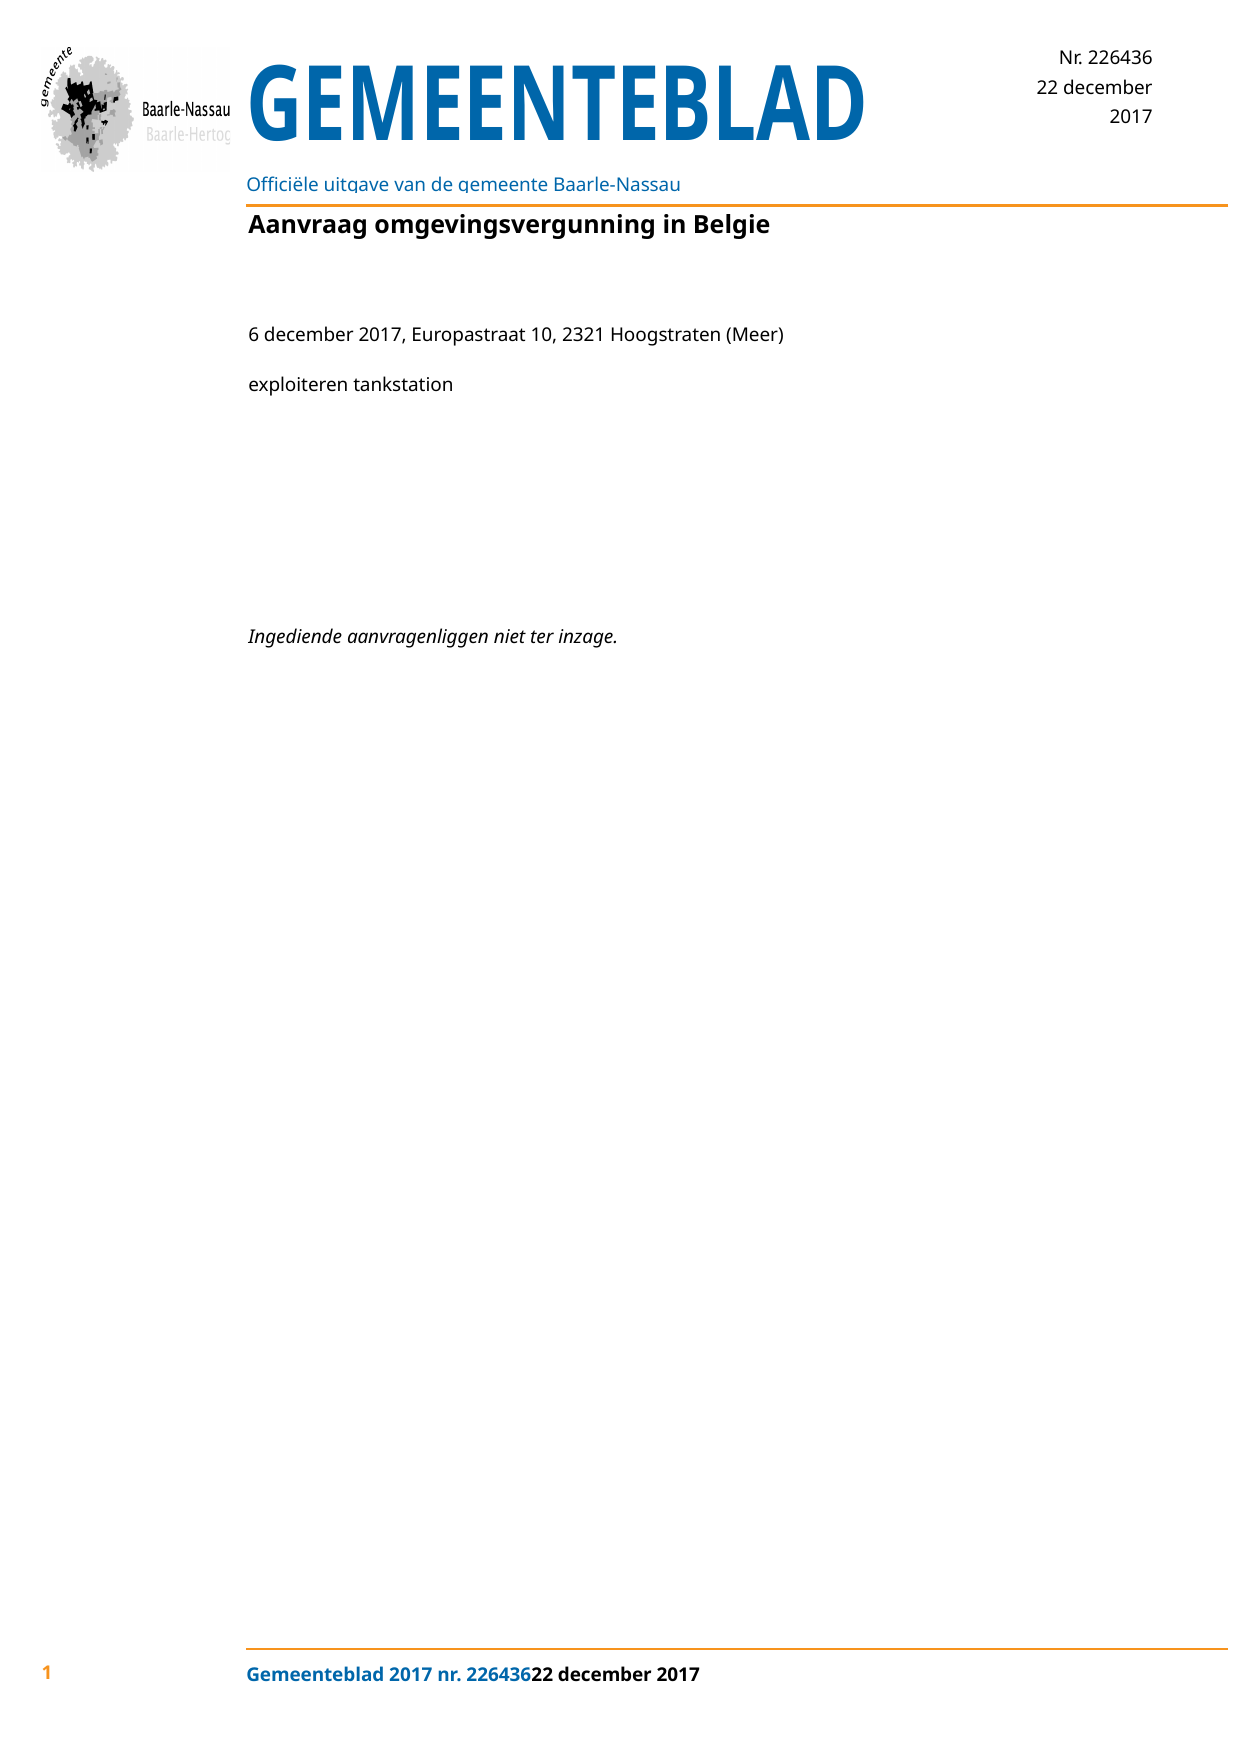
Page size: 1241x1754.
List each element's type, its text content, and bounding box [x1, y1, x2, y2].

text Ingediende aanvragenliggen niet ter inzage. [248, 623, 1152, 649]
text Aanvraag omgevingsvergunning in Belgie [248, 207, 1152, 241]
text exploiteren tankstation [248, 371, 1152, 397]
picture [41, 47, 231, 172]
text 6 december 2017, Europastraat 10, 2321 Hoogstraten (Meer) [248, 321, 1152, 346]
